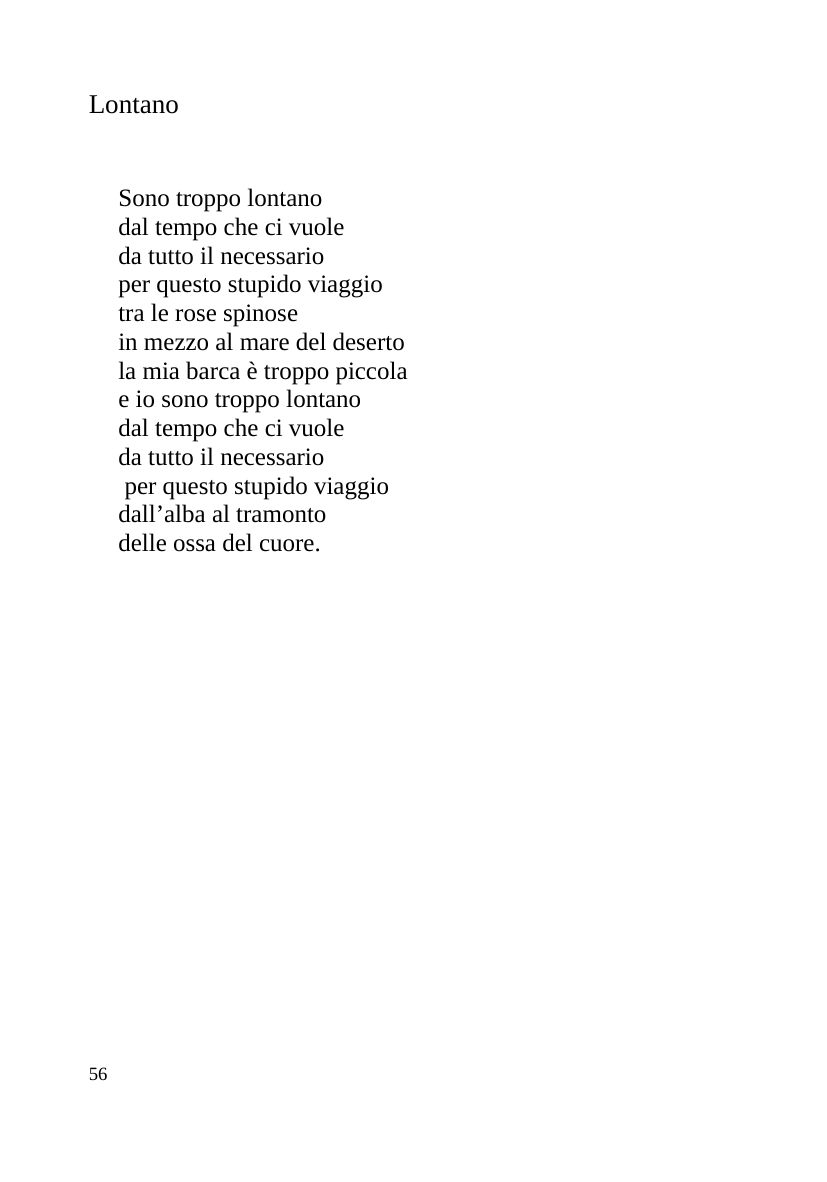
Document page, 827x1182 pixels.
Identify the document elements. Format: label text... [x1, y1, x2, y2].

text e io sono troppo lontano [88, 384, 738, 413]
text Sono troppo lontano [88, 183, 738, 212]
text dal tempo che ci vuole [88, 212, 738, 241]
text tra le rose spinose [88, 298, 738, 327]
text da tutto il necessario [88, 241, 738, 269]
text la mia barca è troppo piccola [88, 356, 738, 384]
text delle ossa del cuore. [88, 528, 738, 557]
text per questo stupido viaggio [88, 471, 738, 499]
text Lontano [88, 88, 738, 120]
text dall’alba al tramonto [88, 499, 738, 528]
text da tutto il necessario [88, 442, 738, 471]
text dal tempo che ci vuole [88, 413, 738, 442]
text in mezzo al mare del deserto [88, 327, 738, 356]
text per questo stupido viaggio [88, 269, 738, 298]
